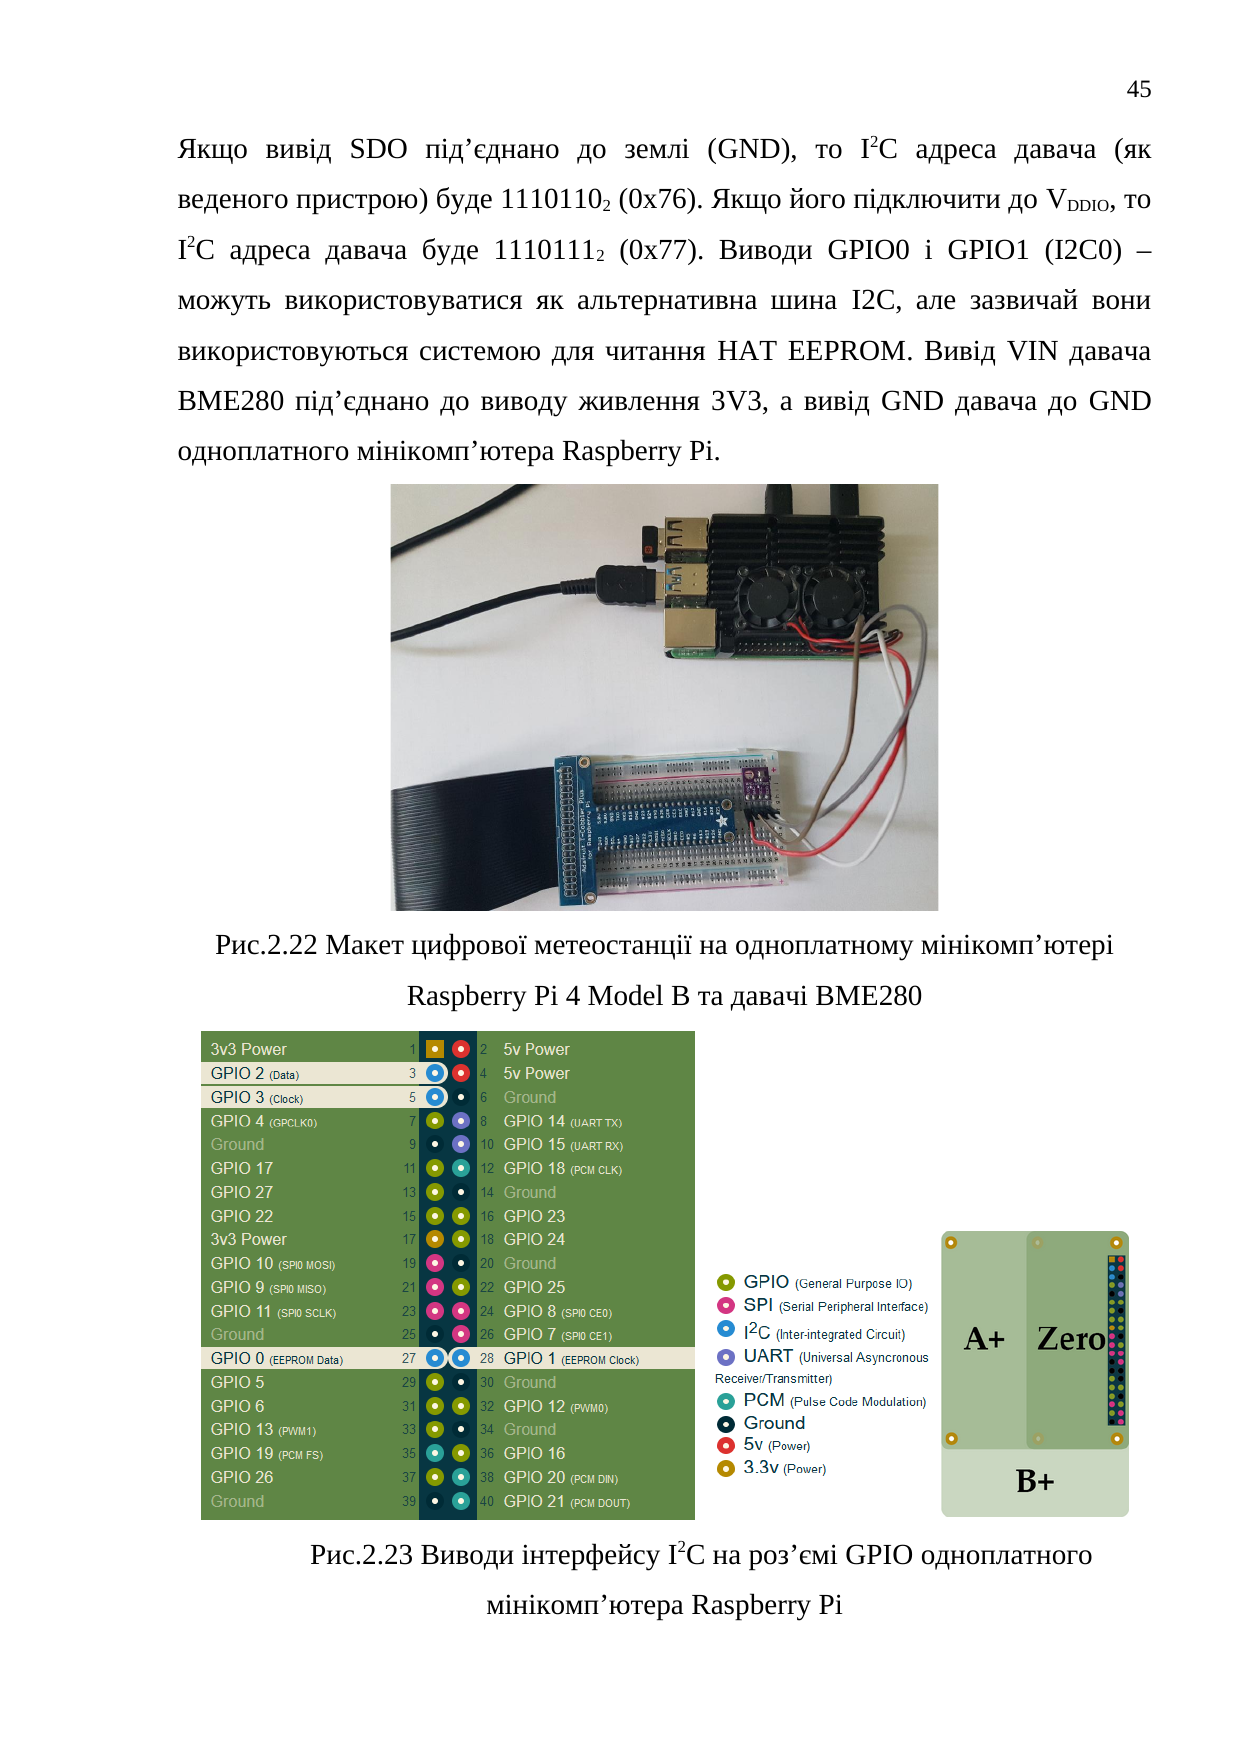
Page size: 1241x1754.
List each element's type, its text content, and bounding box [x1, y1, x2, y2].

picture [198, 1028, 696, 1521]
text Рис.2.23 Виводи інтерфейсу I2С на роз’ємі GPIO одноплатного мінікомп’ютера Raspberry Pi [177, 1537, 1152, 1621]
text Рис.2.22 Макет цифрової метеостанції на одноплатному мінікомп’ютері Raspberry Pi 4 Model B та давачі BME280 [177, 927, 1152, 1011]
picture [390, 483, 939, 911]
picture [714, 1231, 1131, 1521]
text Якщо вивід SDO під’єднано до землі (GND), то I2C адреса давача (як веденого пристрою) буде 11101102 (0x76). Якщо його підключити до VDDIO, то I2C адреса давача буде 11101112 (0x77). Виводи GPIO0 і GPIO1 (I2C0) – можуть використовуватися як альтернативна шина I2C, але зазвичай вони використовуються системою для читання HAT EEPROM. Вивід VIN давача BME280 під’єднано до виводу живлення 3V3, а вивід GND давача до GND одноплатного мінікомп’ютера Raspberry Pi. [177, 131, 1152, 467]
